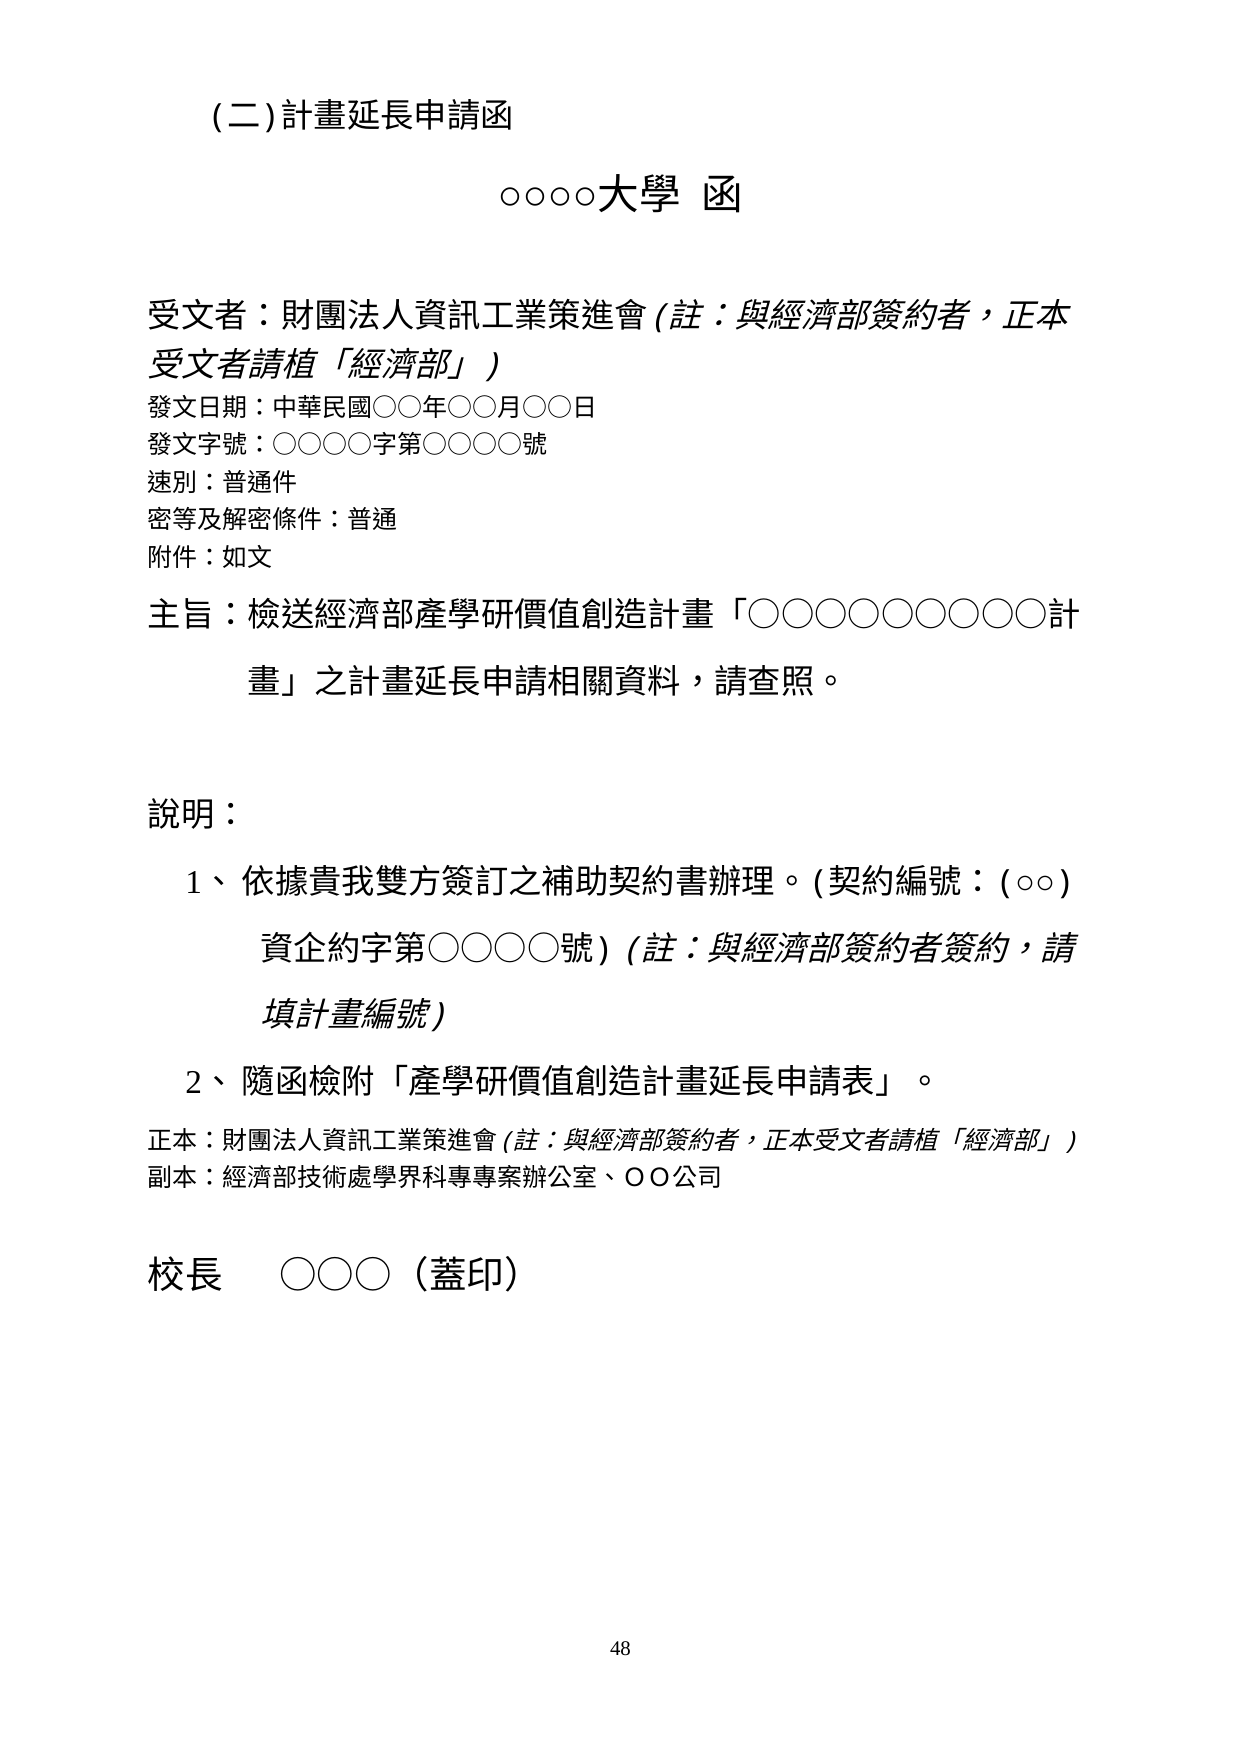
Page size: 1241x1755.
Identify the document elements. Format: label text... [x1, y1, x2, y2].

list 隨函檢附「產學研價值創造計畫延長申請表」。 [185, 1040, 1093, 1107]
text 說明： [148, 773, 1093, 840]
text 發文字號：○○○○字第○○○○號 [148, 423, 1093, 461]
text 密等及解密條件：普通 [148, 498, 1093, 536]
text 發文日期：中華民國○○年○○月○○日 [148, 386, 1093, 423]
text 主旨：檢送經濟部產學研價值創造計畫「○○○○○○○○○計畫」之計畫延長申請相關資料，請查照。 [148, 573, 1093, 707]
text 副本：經濟部技術處學界科專專案辦公室、ＯＯ公司 [148, 1157, 1093, 1194]
text (二)計畫延長申請函 [207, 89, 1093, 137]
text 正本：財團法人資訊工業策進會(註：與經濟部簽約者，正本受文者請植「經濟部」) [148, 1119, 1093, 1157]
text 速別：普通件 [148, 461, 1093, 498]
text ○○○○大學 函 [148, 156, 1093, 222]
list 依據貴我雙方簽訂之補助契約書辦理。(契約編號：(○○)資企約字第○○○○號) (註：與經濟部簽約者簽約，請填計畫編號) [185, 840, 1093, 1040]
text 校長 ○○○（蓋印） [148, 1245, 1093, 1300]
text 附件：如文 [148, 536, 1093, 573]
text 受文者：財團法人資訊工業策進會(註：與經濟部簽約者，正本受文者請植「經濟部」) [148, 289, 1093, 386]
